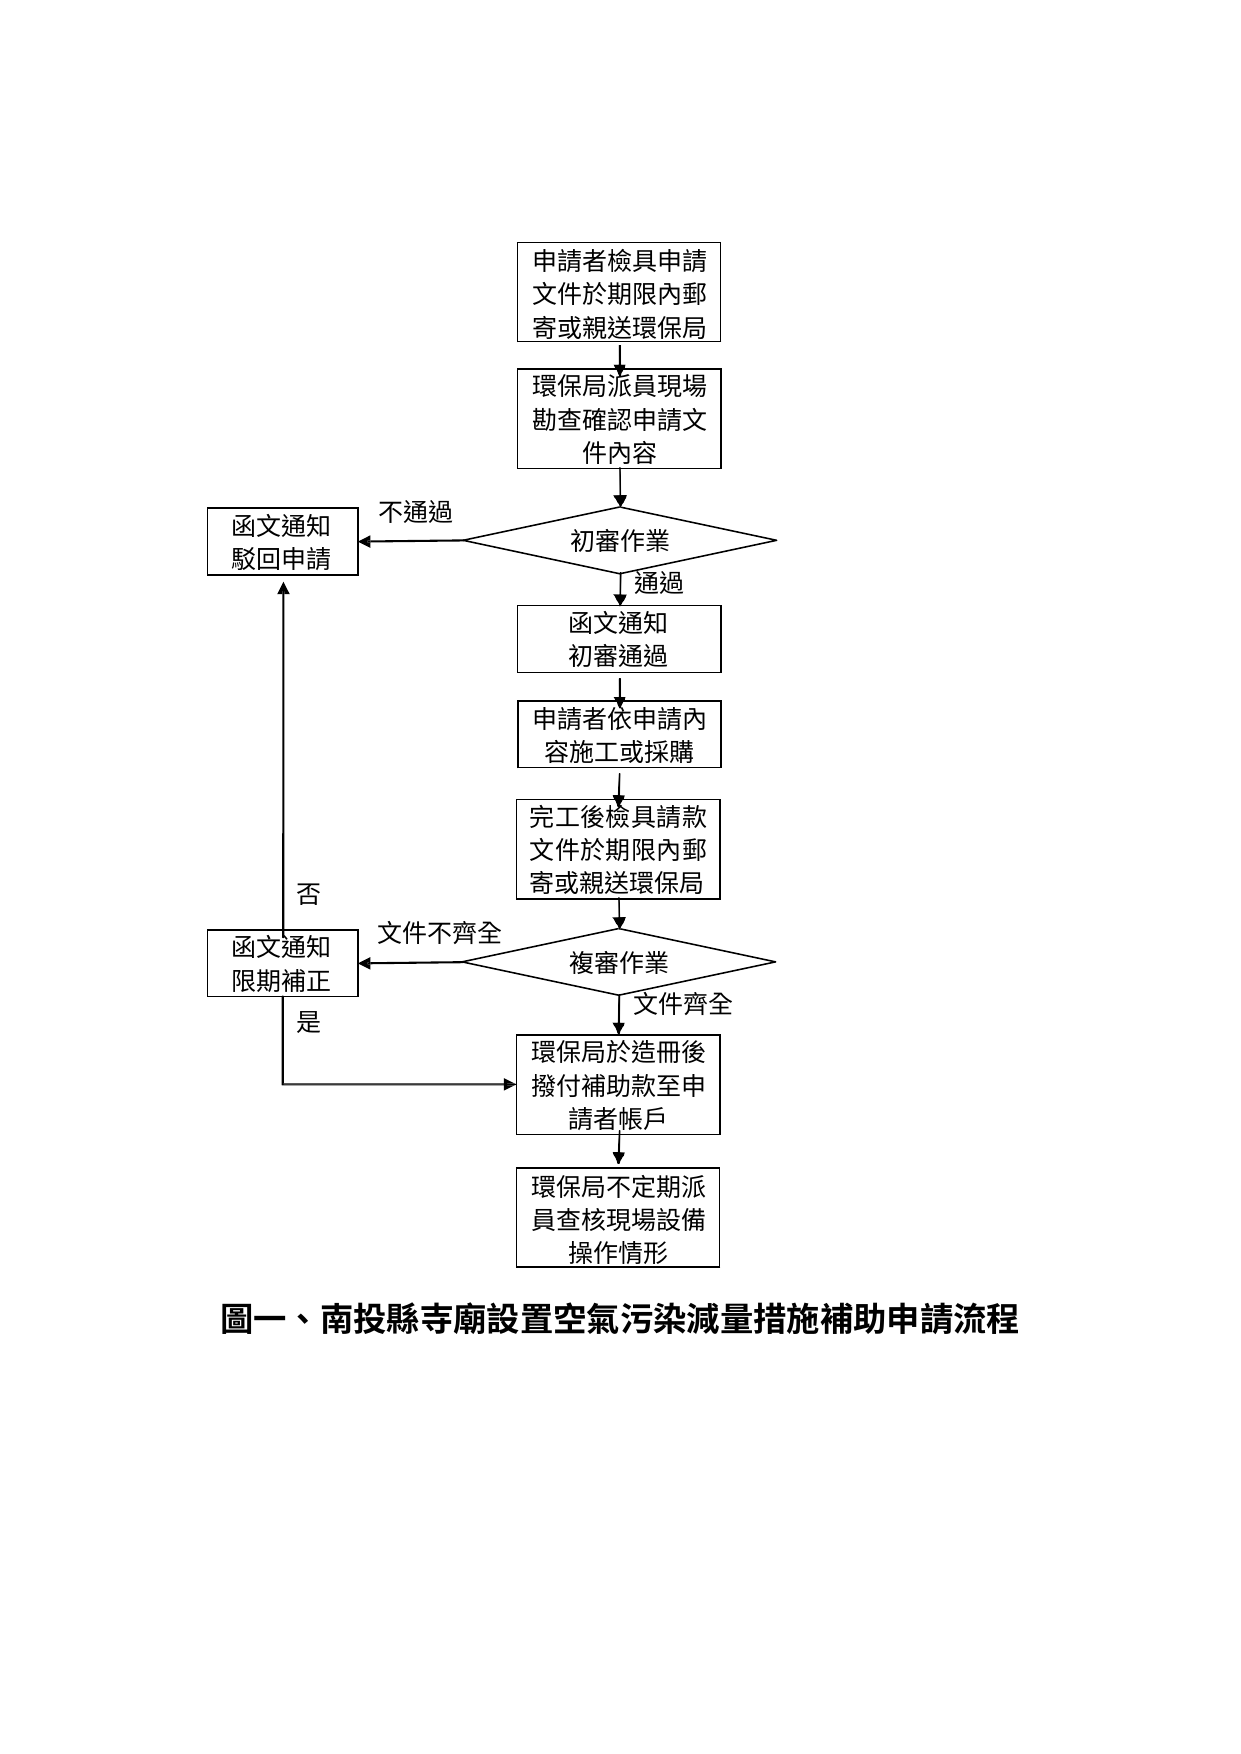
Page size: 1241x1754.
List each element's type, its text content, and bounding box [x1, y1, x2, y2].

picture [613, 574, 627, 605]
text 圖一、南投縣寺廟設置空氣污染減量措施補助申請流程 [220, 1293, 1134, 1341]
picture [612, 1135, 625, 1164]
text 環保局不定期派員查核現場設備操作情形 [531, 1169, 706, 1266]
picture [613, 678, 626, 700]
picture [612, 773, 625, 799]
picture [612, 995, 625, 1034]
picture [612, 800, 625, 807]
text 申請者依申請內容施工或採購 [532, 703, 707, 767]
picture [612, 900, 626, 930]
picture [613, 345, 626, 368]
text 申請者檢具申請文件於期限內郵寄或親送環保局 [532, 244, 707, 341]
picture [613, 469, 627, 508]
picture [612, 1130, 625, 1134]
picture [613, 370, 626, 376]
